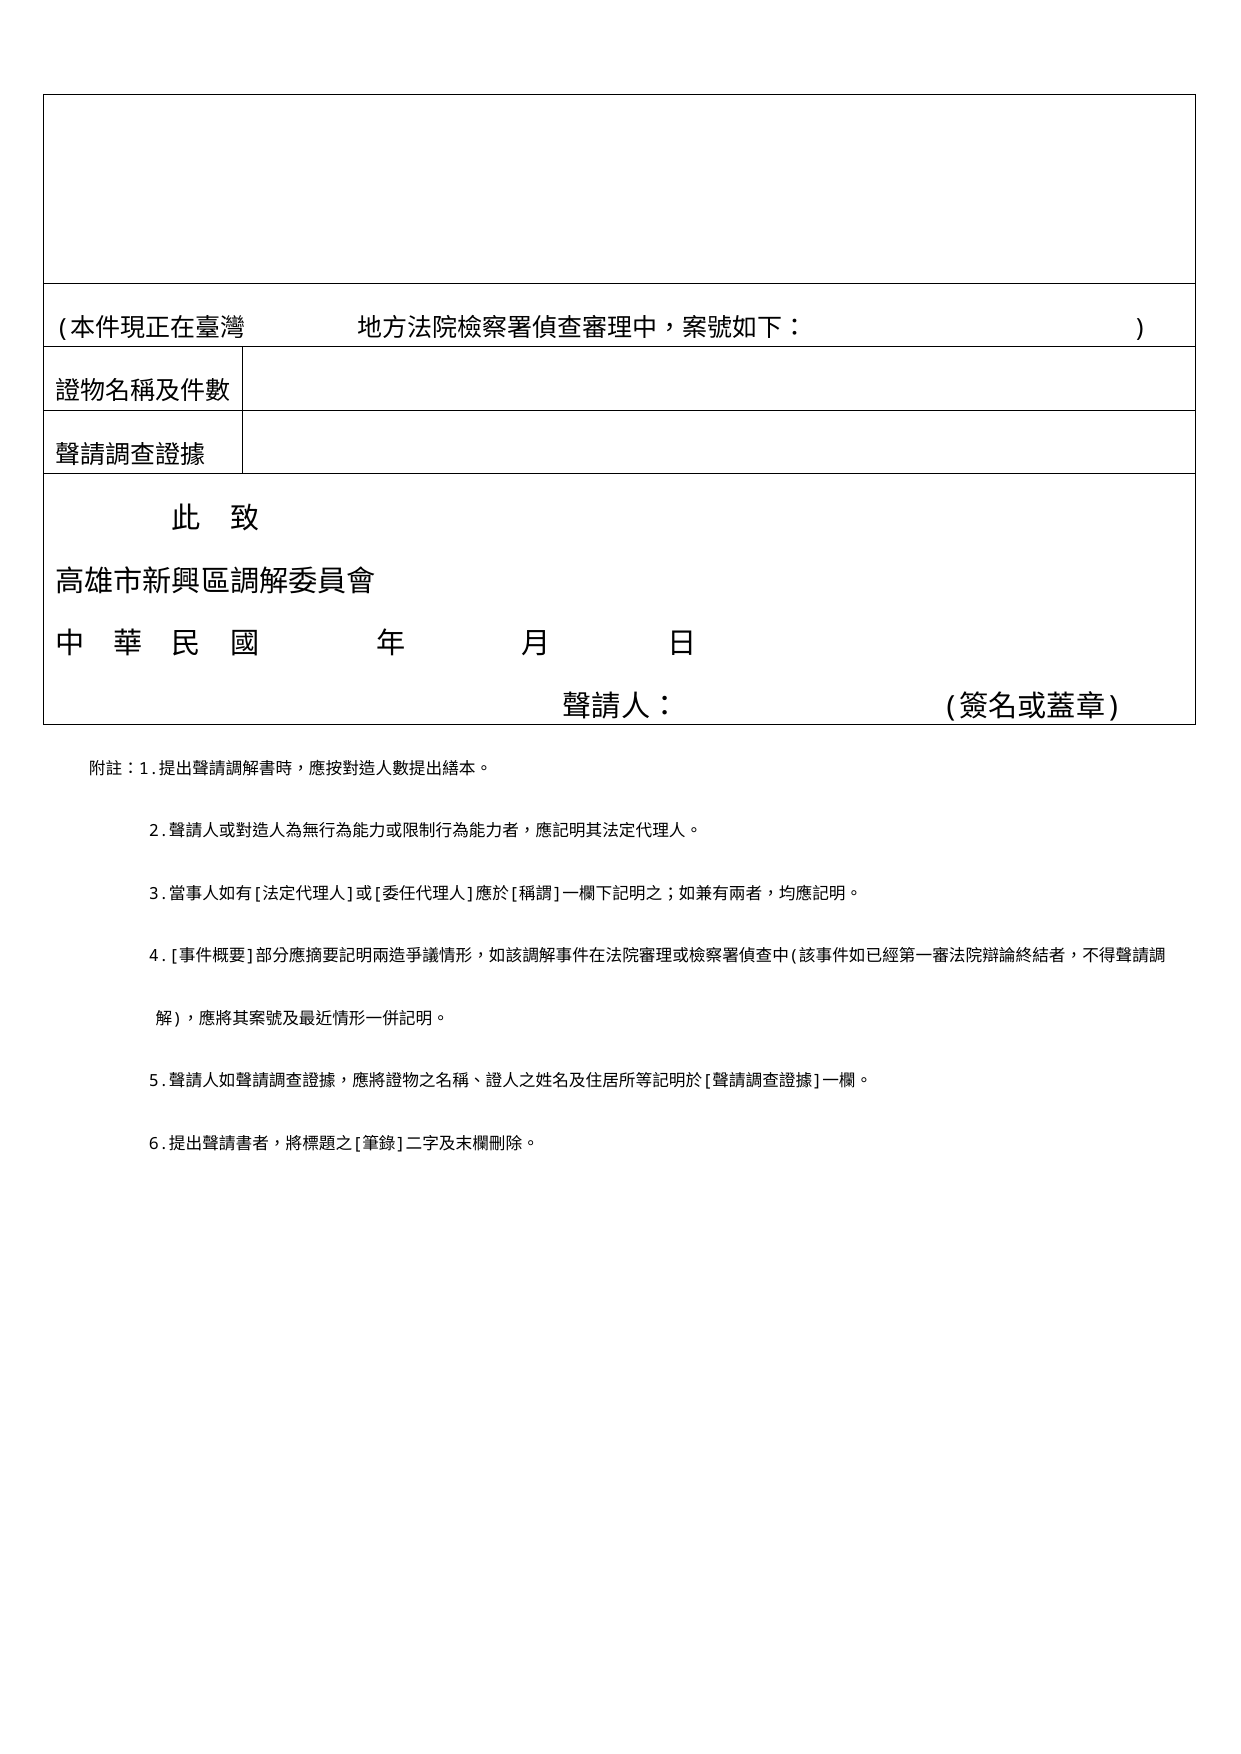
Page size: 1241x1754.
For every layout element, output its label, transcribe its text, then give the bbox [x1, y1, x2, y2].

text 2.聲請人或對造人為無行為能力或限制行為能力者，應記明其法定代理人。 [89, 788, 1181, 850]
table_cell [44, 95, 1195, 282]
table_cell [243, 411, 1195, 473]
text 附註：1.提出聲請調解書時，應按對造人數提出繕本。 [89, 725, 1181, 788]
table_cell 證物名稱及件數 [44, 347, 242, 409]
table_cell [243, 347, 1195, 409]
table_cell 聲請調查證據 [44, 411, 242, 473]
text 4.[事件概要]部分應摘要記明兩造爭議情形，如該調解事件在法院審理或檢察署偵查中(該事件如已經第一審法院辯論終結者，不得聲請調解)，應將其案號及最近情形一併記明。 [89, 913, 1181, 1038]
text 6.提出聲請書者，將標題之[筆錄]二字及末欄刪除。 [89, 1100, 1181, 1163]
text 3.當事人如有[法定代理人]或[委任代理人]應於[稱謂]一欄下記明之；如兼有兩者，均應記明。 [89, 850, 1181, 913]
table_cell 此 致 高雄市新興區調解委員會 中 華 民 國 年 月 日 聲請人： (簽名或蓋章) [44, 474, 1195, 724]
text 5.聲請人如聲請調查證據，應將證物之名稱、證人之姓名及住居所等記明於[聲請調查證據]一欄。 [89, 1038, 1181, 1100]
table_cell (本件現正在臺灣 地方法院檢察署偵查審理中，案號如下： ) [44, 284, 1195, 346]
